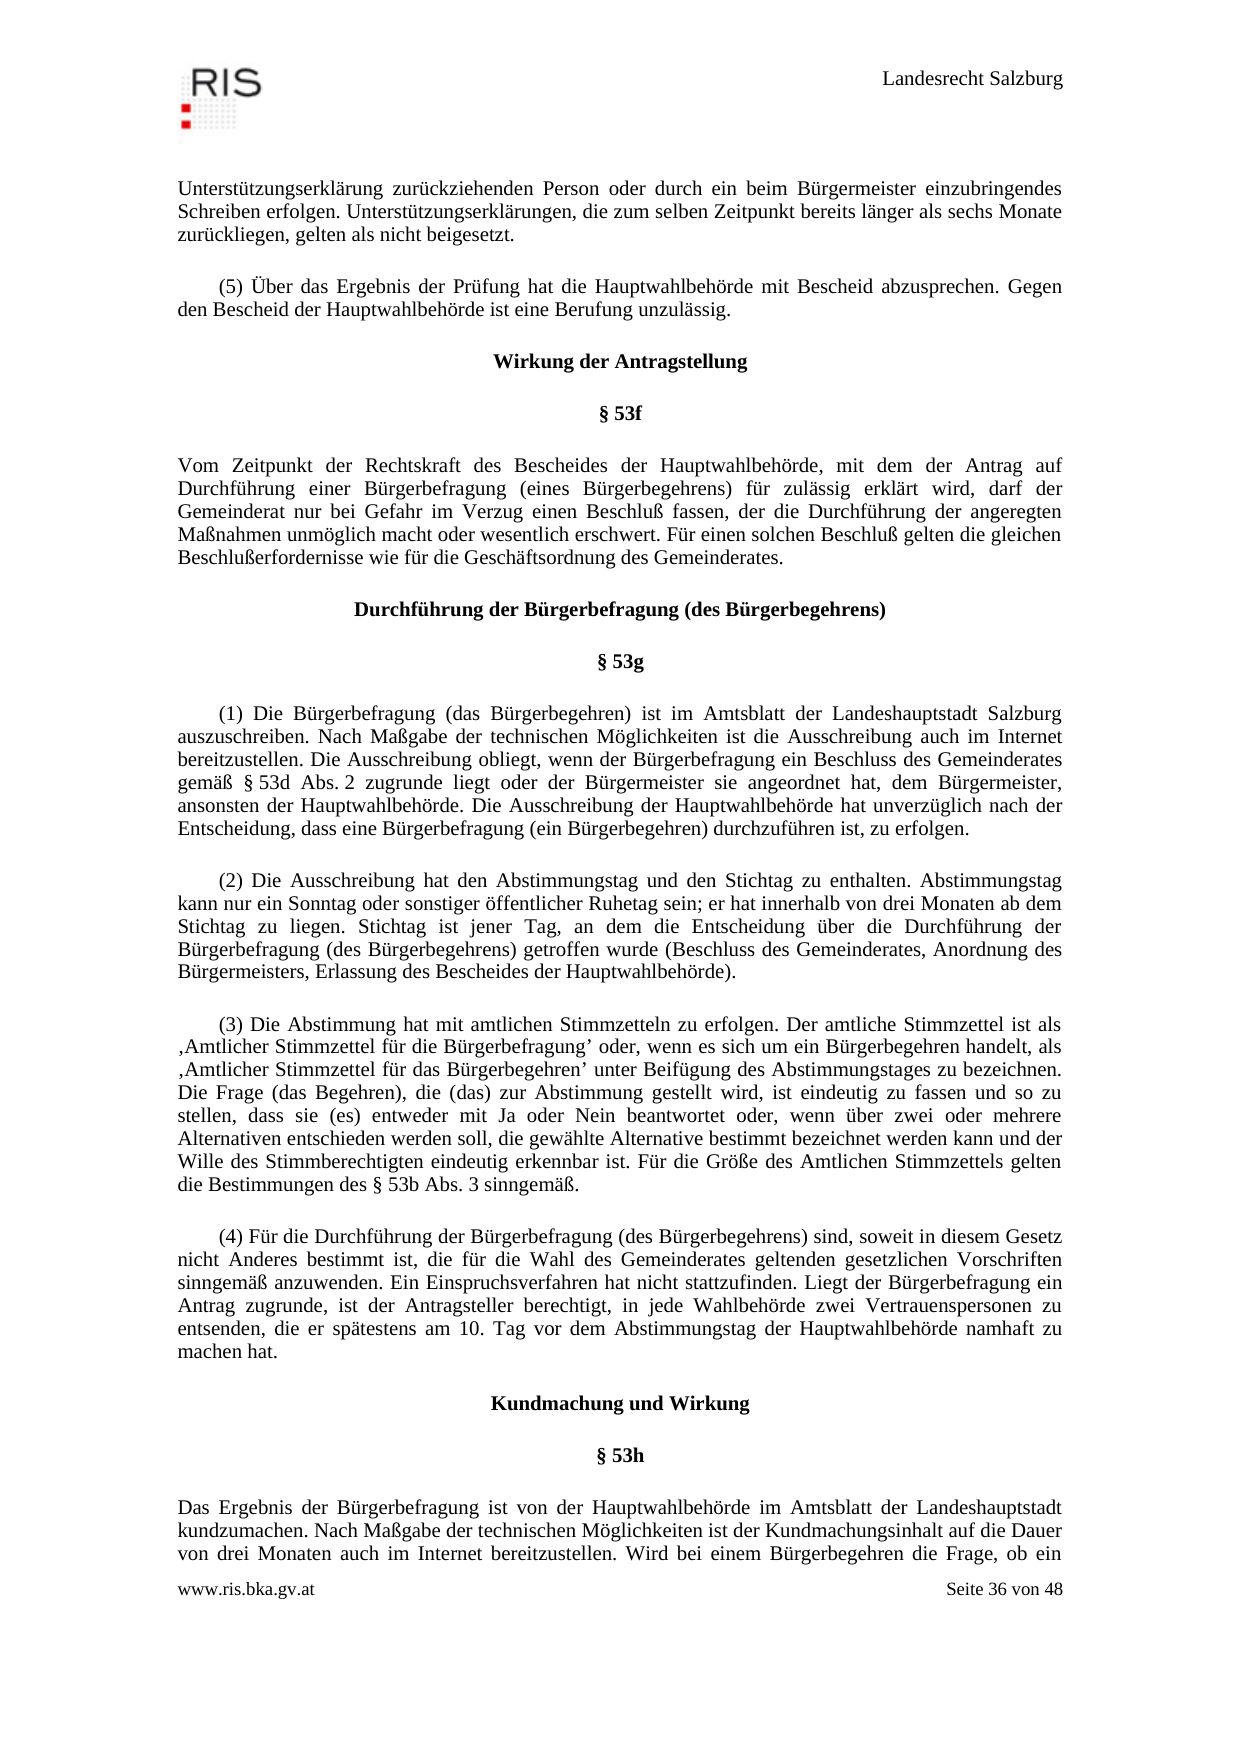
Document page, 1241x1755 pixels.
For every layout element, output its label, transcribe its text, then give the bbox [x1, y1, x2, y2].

text (1) Die Bürgerbefragung (das Bürgerbegehren) ist im Amtsblatt der Landeshauptstadt Salzburg auszuschreiben. Nach Maßgabe der technischen Möglichkeiten ist die Ausschreibung auch im Internet bereitzustellen. Die Ausschreibung obliegt, wenn der Bürgerbefragung ein Beschluss des Gemeinderates gemäß § 53d Abs. 2 zugrunde liegt oder der Bürgermeister sie angeordnet hat, dem Bürgermeister, ansonsten der Hauptwahlbehörde. Die Ausschreibung der Hauptwahlbehörde hat unverzüglich nach der Entscheidung, dass eine Bürgerbefragung (ein Bürgerbegehren) durchzuführen ist, zu erfolgen. [177, 702, 1063, 840]
text (4) Für die Durchführung der Bürgerbefragung (des Bürgerbegehrens) sind, soweit in diesem Gesetz nicht Anderes bestimmt ist, die für die Wahl des Gemeinderates geltenden gesetzlichen Vorschriften sinngemäß anzuwenden. Ein Einspruchsverfahren hat nicht stattzufinden. Liegt der Bürgerbefragung ein Antrag zugrunde, ist der Antragsteller berechtigt, in jede Wahlbehörde zwei Vertrauenspersonen zu entsenden, die er spätestens am 10. Tag vor dem Abstimmungstag der Hauptwahlbehörde namhaft zu machen hat. [177, 1225, 1063, 1363]
text § 53f [177, 402, 1063, 425]
text Kundmachung und Wirkung [177, 1392, 1063, 1415]
text § 53h [177, 1444, 1063, 1467]
text (3) Die Abstimmung hat mit amtlichen Stimmzetteln zu erfolgen. Der amtliche Stimmzettel ist als ‚Amtlicher Stimmzettel für die Bürgerbefragung’ oder, wenn es sich um ein Bürgerbegehren handelt, als ‚Amtlicher Stimmzettel für das Bürgerbegehren’ unter Beifügung des Abstimmungstages zu bezeichnen. Die Frage (das Begehren), die (das) zur Abstimmung gestellt wird, ist eindeutig zu fassen und so zu stellen, dass sie (es) entweder mit Ja oder Nein beantwortet oder, wenn über zwei oder mehrere Alternativen entschieden werden soll, die gewählte Alternative bestimmt bezeichnet werden kann und der Wille des Stimmberechtigten eindeutig erkennbar ist. Für die Größe des Amtlichen Stimmzettels gelten die Bestimmungen des § 53b Abs. 3 sinngemäß. [177, 1013, 1063, 1196]
text Das Ergebnis der Bürgerbefragung ist von der Hauptwahlbehörde im Amtsblatt der Landeshauptstadt kundzumachen. Nach Maßgabe der technischen Möglichkeiten ist der Kundmachungsinhalt auf die Dauer von drei Monaten auch im Internet bereitzustellen. Wird bei einem Bürgerbegehren die Frage, ob ein [177, 1496, 1063, 1565]
text Vom Zeitpunkt der Rechtskraft des Bescheides der Hauptwahlbehörde, mit dem der Antrag auf Durchführung einer Bürgerbefragung (eines Bürgerbegehrens) für zulässig erklärt wird, darf der Gemeinderat nur bei Gefahr im Verzug einen Beschluß fassen, der die Durchführung der angeregten Maßnahmen unmöglich macht oder wesentlich erschwert. Für einen solchen Beschluß gelten die gleichen Beschlußerfordernisse wie für die Geschäftsordnung des Gemeinderates. [177, 454, 1063, 569]
text (5) Über das Ergebnis der Prüfung hat die Hauptwahlbehörde mit Bescheid abzusprechen. Gegen den Bescheid der Hauptwahlbehörde ist eine Berufung unzulässig. [177, 275, 1063, 321]
text Unterstützungserklärung zurückziehenden Person oder durch ein beim Bürgermeister einzubringendes Schreiben erfolgen. Unterstützungserklärungen, die zum selben Zeitpunkt bereits länger als sechs Monate zurückliegen, gelten als nicht beigesetzt. [177, 177, 1063, 246]
text Durchführung der Bürgerbefragung (des Bürgerbegehrens) [177, 598, 1063, 621]
text Wirkung der Antragstellung [177, 350, 1063, 373]
text (2) Die Ausschreibung hat den Abstimmungstag und den Stichtag zu enthalten. Abstimmungstag kann nur ein Sonntag oder sonstiger öffentlicher Ruhetag sein; er hat innerhalb von drei Monaten ab dem Stichtag zu liegen. Stichtag ist jener Tag, an dem die Entscheidung über die Durchführung der Bürgerbefragung (des Bürgerbegehrens) getroffen wurde (Beschluss des Gemeinderates, Anordnung des Bürgermeisters, Erlassung des Bescheides der Hauptwahlbehörde). [177, 869, 1063, 983]
text § 53g [177, 650, 1063, 673]
